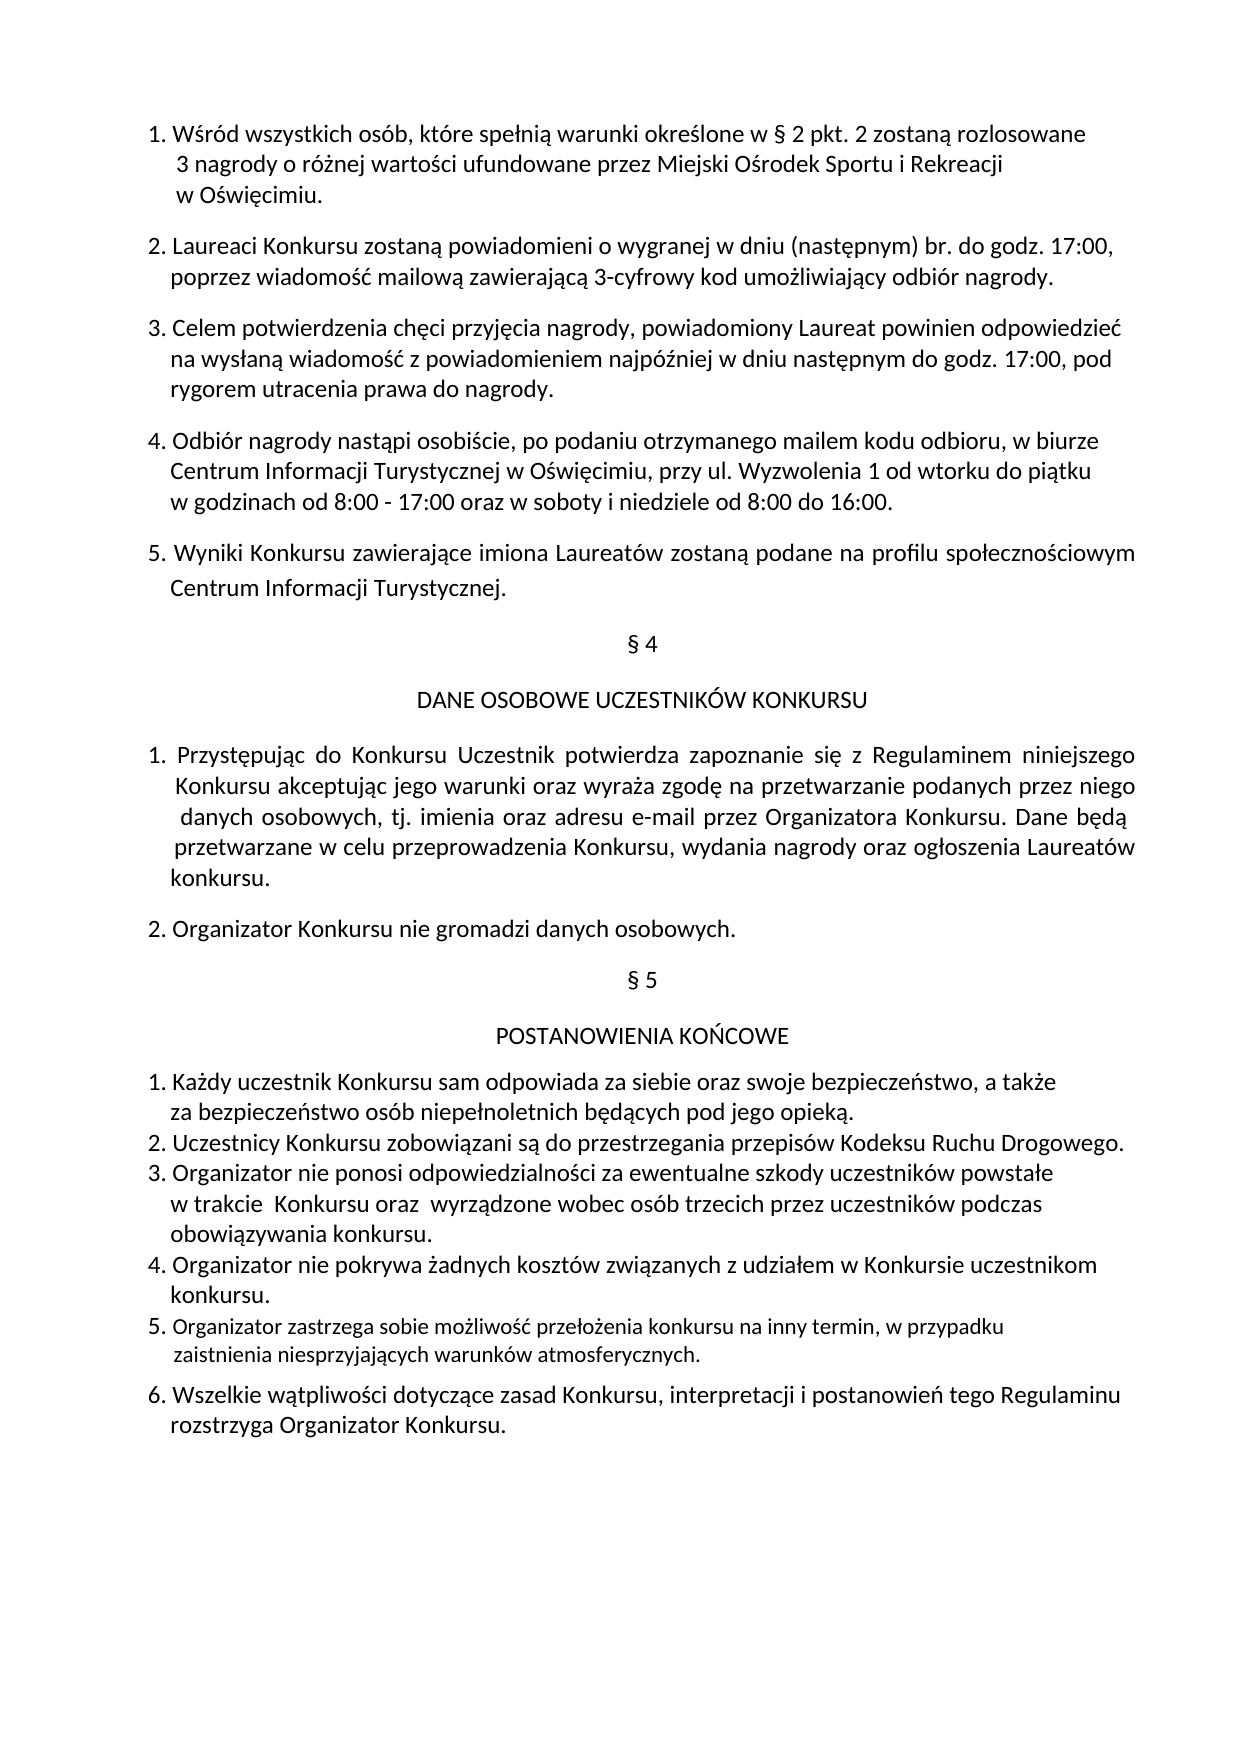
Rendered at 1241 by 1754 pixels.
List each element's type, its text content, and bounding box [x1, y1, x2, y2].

text 5. Organizator zastrzega sobie możliwość przełożenia konkursu na inny termin, w przypadku zaistnienia niesprzyjających warunków atmosferycznych. [148, 1310, 1137, 1368]
text 1. Każdy uczestnik Konkursu sam odpowiada za siebie oraz swoje bezpieczeństwo, a także za bezpieczeństwo osób niepełnoletnich będących pod jego opieką. 2. Uczestnicy Konkursu zobowiązani są do przestrzegania przepisów Kodeksu Ruchu Drogowego. 3. Organizator nie ponosi odpowiedzialności za ewentualne szkody uczestników powstałe w trakcie Konkursu oraz wyrządzone wobec osób trzecich przez uczestników podczas obowiązywania konkursu. 4. Organizator nie pokrywa żadnych kosztów związanych z udziałem w Konkursie uczestnikom konkursu. [148, 1066, 1137, 1310]
text 3. Celem potwierdzenia chęci przyjęcia nagrody, powiadomiony Laureat powinien odpowiedzieć na wysłaną wiadomość z powiadomieniem najpóźniej w dniu następnym do godz. 17:00, pod rygorem utracenia prawa do nagrody. [148, 312, 1137, 404]
text 2. Organizator Konkursu nie gromadzi danych osobowych. [148, 913, 1137, 944]
text 2. Laureaci Konkursu zostaną powiadomieni o wygranej w dniu (następnym) br. do godz. 17:00, poprzez wiadomość mailową zawierającą 3-cyfrowy kod umożliwiający odbiór nagrody. [148, 231, 1137, 292]
text 1. Przystępując do Konkursu Uczestnik potwierdza zapoznanie się z Regulaminem niniejszego Konkursu akceptując jego warunki oraz wyraża zgodę na przetwarzanie podanych przez niego danych osobowych, tj. imienia oraz adresu e-mail przez Organizatora Konkursu. Dane będą przetwarzane w celu przeprowadzenia Konkursu, wydania nagrody oraz ogłoszenia Laureatów konkursu. [148, 740, 1137, 892]
text 1. Wśród wszystkich osób, które spełnią warunki określone w § 2 pkt. 2 zostaną rozlosowane 3 nagrody o różnej wartości ufundowane przez Miejski Ośrodek Sportu i Rekreacji w Oświęcimiu. [148, 118, 1137, 210]
text § 5 [148, 964, 1137, 995]
text 4. Odbiór nagrody nastąpi osobiście, po podaniu otrzymanego mailem kodu odbioru, w biurze Centrum Informacji Turystycznej w Oświęcimiu, przy ul. Wyzwolenia 1 od wtorku do piątku w godzinach od 8:00 - 17:00 oraz w soboty i niedziele od 8:00 do 16:00. [148, 425, 1137, 516]
text DANE OSOBOWE UCZESTNIKÓW KONKURSU [148, 684, 1137, 714]
text POSTANOWIENIA KOŃCOWE [148, 1020, 1137, 1051]
text § 4 [148, 628, 1137, 658]
text 5. Wyniki Konkursu zawierające imiona Laureatów zostaną podane na profilu społecznościowym Centrum Informacji Turystycznej. [148, 537, 1137, 603]
text 6. Wszelkie wątpliwości dotyczące zasad Konkursu, interpretacji i postanowień tego Regulaminu rozstrzyga Organizator Konkursu. [148, 1379, 1137, 1440]
